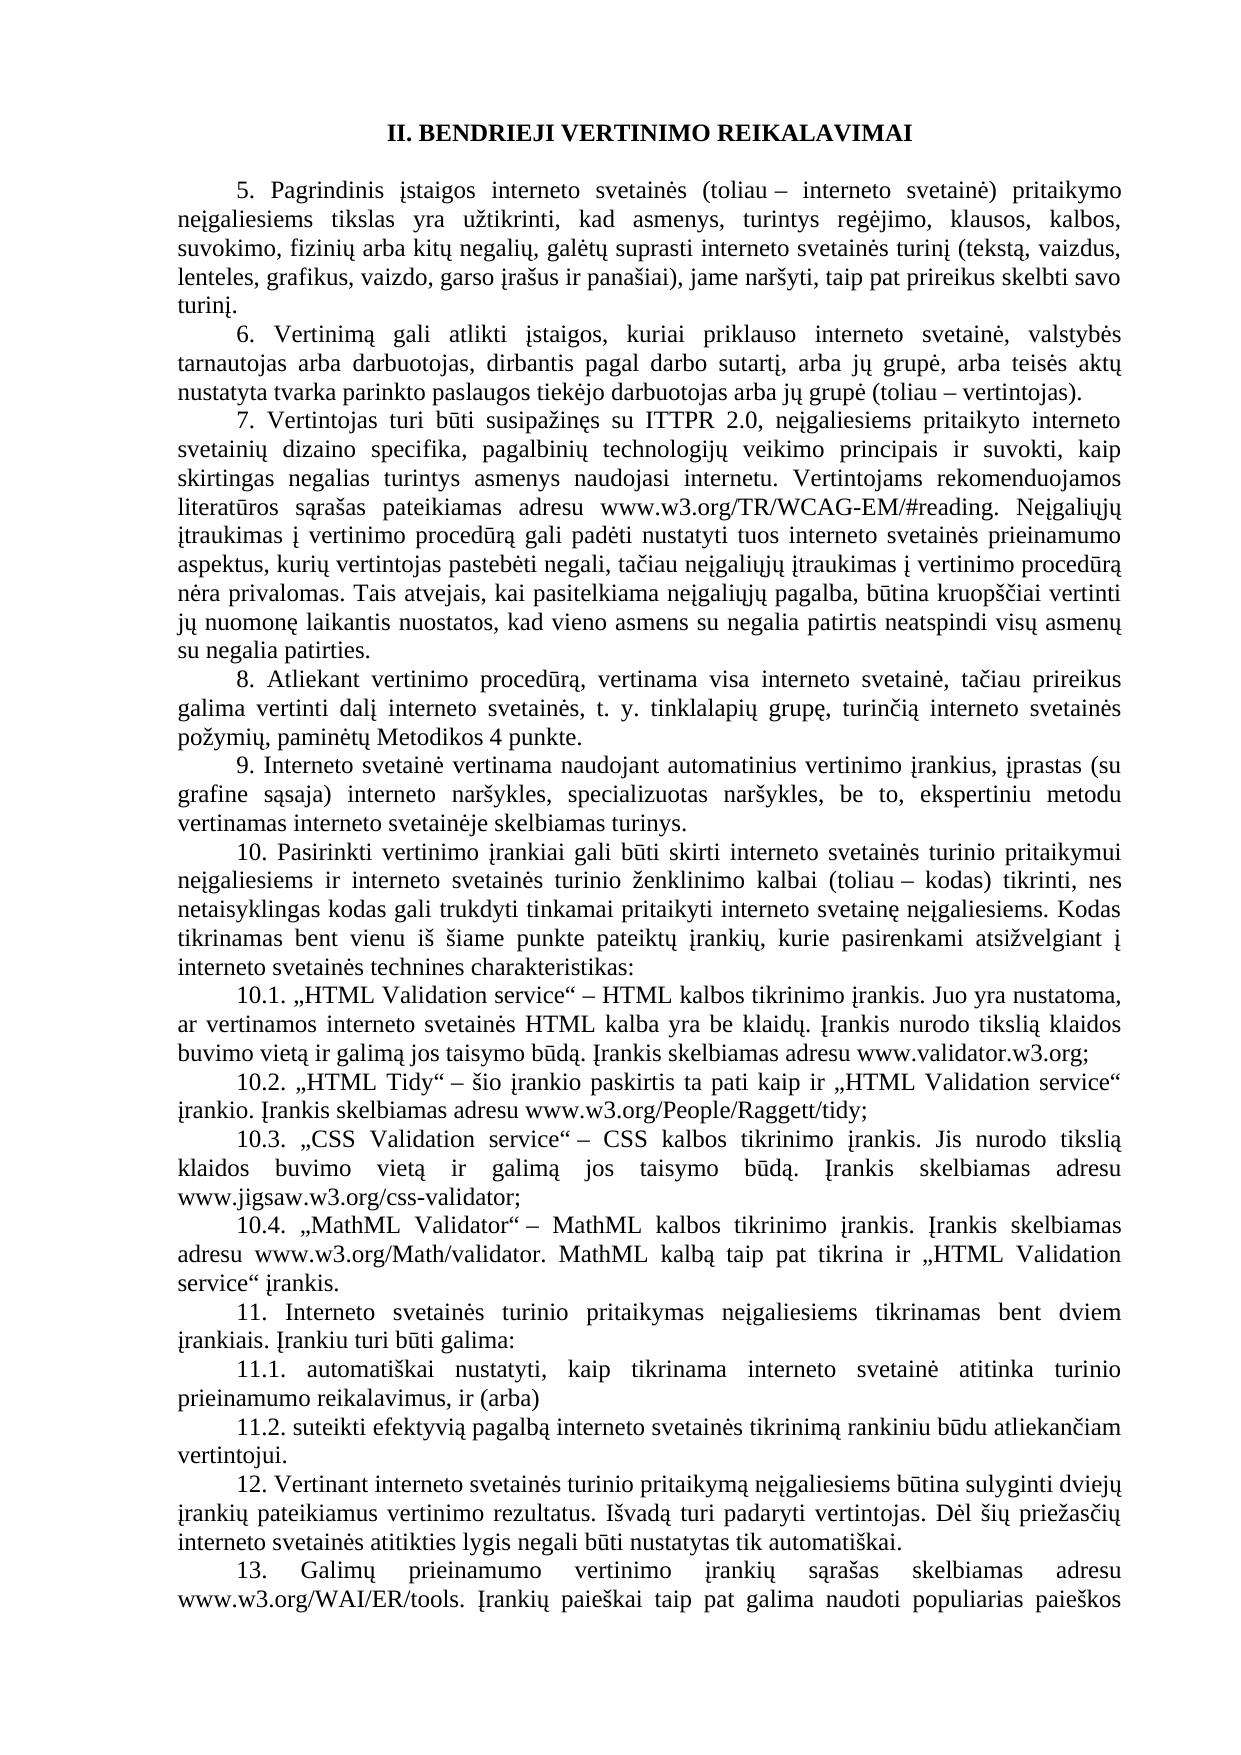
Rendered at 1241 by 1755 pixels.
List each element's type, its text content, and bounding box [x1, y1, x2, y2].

text 12. Vertinant interneto svetainės turinio pritaikymą neįgaliesiems būtina sulyginti dviejų įrankių pateikiamus vertinimo rezultatus. Išvadą turi padaryti vertintojas. Dėl šių priežasčių interneto svetainės atitikties lygis negali būti nustatytas tik automatiškai. [177, 1469, 1122, 1556]
text 6. Vertinimą gali atlikti įstaigos, kuriai priklauso interneto svetainė, valstybės tarnautojas arba darbuotojas, dirbantis pagal darbo sutartį, arba jų grupė, arba teisės aktų nustatyta tvarka parinkto paslaugos tiekėjo darbuotojas arba jų grupė (toliau – vertintojas). [177, 319, 1122, 406]
text 10.3. „CSS Validation service“ – CSS kalbos tikrinimo įrankis. Jis nurodo tikslią klaidos buvimo vietą ir galimą jos taisymo būdą. Įrankis skelbiamas adresu www.jigsaw.w3.org/css-validator; [177, 1124, 1122, 1211]
text 7. Vertintojas turi būti susipažinęs su ITTPR 2.0, neįgaliesiems pritaikyto interneto svetainių dizaino specifika, pagalbinių technologijų veikimo principais ir suvokti, kaip skirtingas negalias turintys asmenys naudojasi internetu. Vertintojams rekomenduojamos literatūros sąrašas pateikiamas adresu www.w3.org/TR/WCAG-EM/#reading. Neįgaliųjų įtraukimas į vertinimo procedūrą gali padėti nustatyti tuos interneto svetainės prieinamumo aspektus, kurių vertintojas pastebėti negali, tačiau neįgaliųjų įtraukimas į vertinimo procedūrą nėra privalomas. Tais atvejais, kai pasitelkiama neįgaliųjų pagalba, būtina kruopščiai vertinti jų nuomonę laikantis nuostatos, kad vieno asmens su negalia patirtis neatspindi visų asmenų su negalia patirties. [177, 406, 1122, 664]
text 13. Galimų prieinamumo vertinimo įrankių sąrašas skelbiamas adresu www.w3.org/WAI/ER/tools. Įrankių paieškai taip pat galima naudoti populiarias paieškos [177, 1556, 1122, 1613]
text 11. Interneto svetainės turinio pritaikymas neįgaliesiems tikrinamas bent dviem įrankiais. Įrankiu turi būti galima: [177, 1297, 1122, 1354]
text 9. Interneto svetainė vertinama naudojant automatinius vertinimo įrankius, įprastas (su grafine sąsaja) interneto naršykles, specializuotas naršykles, be to, ekspertiniu metodu vertinamas interneto svetainėje skelbiamas turinys. [177, 751, 1122, 837]
text 10.4. „MathML Validator“ – MathML kalbos tikrinimo įrankis. Įrankis skelbiamas adresu www.w3.org/Math/validator. MathML kalbą taip pat tikrina ir „HTML Validation service“ įrankis. [177, 1211, 1122, 1297]
text 10.1. „HTML Validation service“ – HTML kalbos tikrinimo įrankis. Juo yra nustatoma, ar vertinamos interneto svetainės HTML kalba yra be klaidų. Įrankis nurodo tikslią klaidos buvimo vietą ir galimą jos taisymo būdą. Įrankis skelbiamas adresu www.validator.w3.org; [177, 981, 1122, 1067]
text 10.2. „HTML Tidy“ – šio įrankio paskirtis ta pati kaip ir „HTML Validation service“ įrankio. Įrankis skelbiamas adresu www.w3.org/People/Raggett/tidy; [177, 1067, 1122, 1124]
text 11.2. suteikti efektyvią pagalbą interneto svetainės tikrinimą rankiniu būdu atliekančiam vertintojui. [177, 1412, 1122, 1469]
text II. bendrieji vertinimO REIKALAVIMAI [177, 118, 1122, 147]
text 8. Atliekant vertinimo procedūrą, vertinama visa interneto svetainė, tačiau prireikus galima vertinti dalį interneto svetainės, t. y. tinklalapių grupę, turinčią interneto svetainės požymių, paminėtų Metodikos 4 punkte. [177, 664, 1122, 751]
text 5. Pagrindinis įstaigos interneto svetainės (toliau – interneto svetainė) pritaikymo neįgaliesiems tikslas yra užtikrinti, kad asmenys, turintys regėjimo, klausos, kalbos, suvokimo, fizinių arba kitų negalių, galėtų suprasti interneto svetainės turinį (tekstą, vaizdus, lenteles, grafikus, vaizdo, garso įrašus ir panašiai), jame naršyti, taip pat prireikus skelbti savo turinį. [177, 176, 1122, 319]
text 10. Pasirinkti vertinimo įrankiai gali būti skirti interneto svetainės turinio pritaikymui neįgaliesiems ir interneto svetainės turinio ženklinimo kalbai (toliau – kodas) tikrinti, nes netaisyklingas kodas gali trukdyti tinkamai pritaikyti interneto svetainę neįgaliesiems. Kodas tikrinamas bent vienu iš šiame punkte pateiktų įrankių, kurie pasirenkami atsižvelgiant į interneto svetainės technines charakteristikas: [177, 837, 1122, 981]
text 11.1. automatiškai nustatyti, kaip tikrinama interneto svetainė atitinka turinio prieinamumo reikalavimus, ir (arba) [177, 1354, 1122, 1412]
